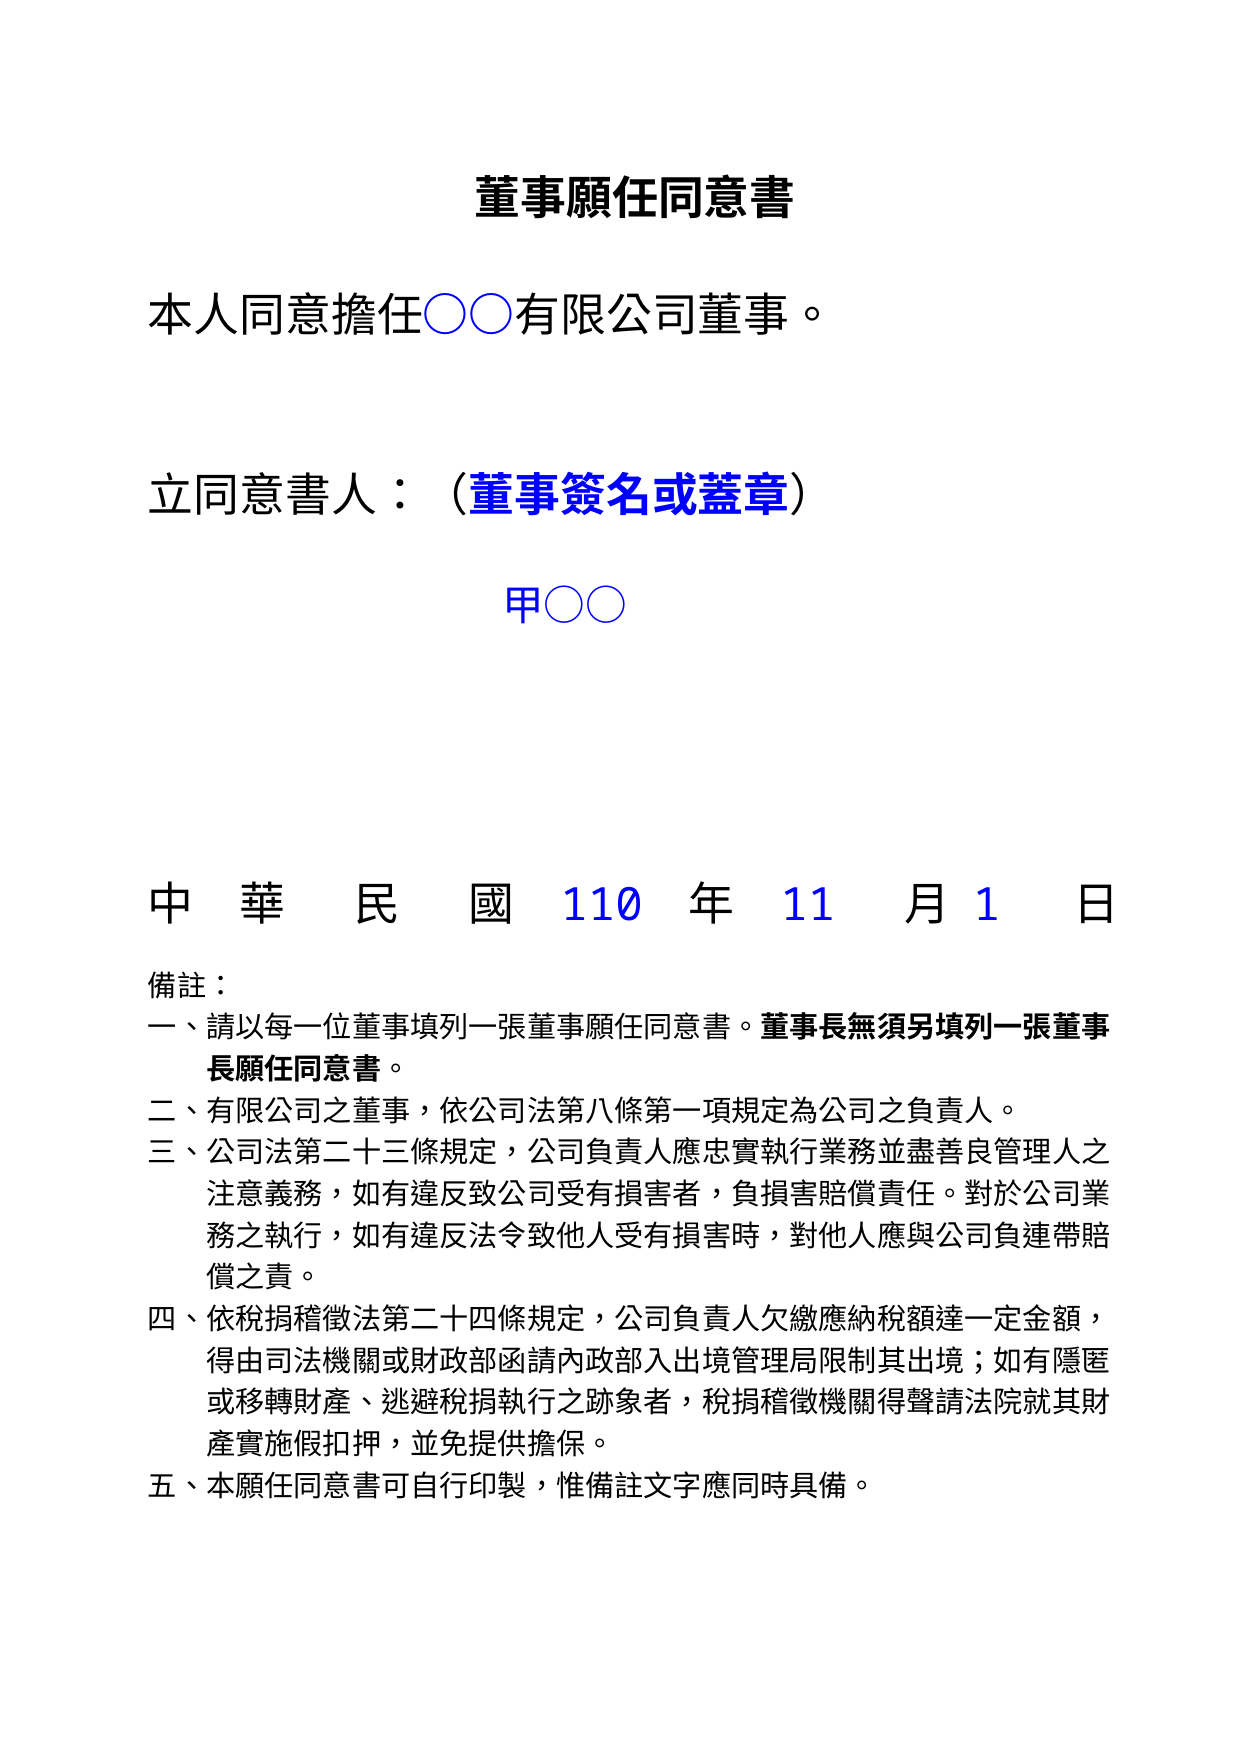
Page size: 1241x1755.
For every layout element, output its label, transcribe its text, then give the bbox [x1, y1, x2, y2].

text 五、本願任同意書可自行印製，惟備註文字應同時具備。 [148, 1463, 1122, 1504]
text 四、依稅捐稽徵法第二十四條規定，公司負責人欠繳應納稅額達一定金額，得由司法機關或財政部函請內政部入出境管理局限制其出境；如有隱匿或移轉財產、逃避稅捐執行之跡象者，稅捐稽徵機關得聲請法院就其財產實施假扣押，並免提供擔保。 [148, 1296, 1122, 1463]
text 本人同意擔任○○有限公司董事。 [148, 279, 1122, 345]
text 二、有限公司之董事，依公司法第八條第一項規定為公司之負責人。 [148, 1088, 1122, 1129]
text 一、請以每一位董事填列一張董事願任同意書。董事長無須另填列一張董事長願任同意書。 [148, 1004, 1122, 1088]
text 甲○○ [148, 587, 1122, 629]
text 三、公司法第二十三條規定，公司負責人應忠實執行業務並盡善良管理人之注意義務，如有違反致公司受有損害者，負損害賠償責任。對於公司業務之執行，如有違反法令致他人受有損害時，對他人應與公司負連帶賠償之責。 [148, 1129, 1122, 1296]
text 備註： [148, 963, 1122, 1004]
text 中 華 民 國 110 年 11 月 1 日 [148, 867, 1122, 934]
text 立同意書人：（董事簽名或蓋章） [148, 458, 1122, 525]
text 董事願任同意書 [148, 161, 1122, 228]
